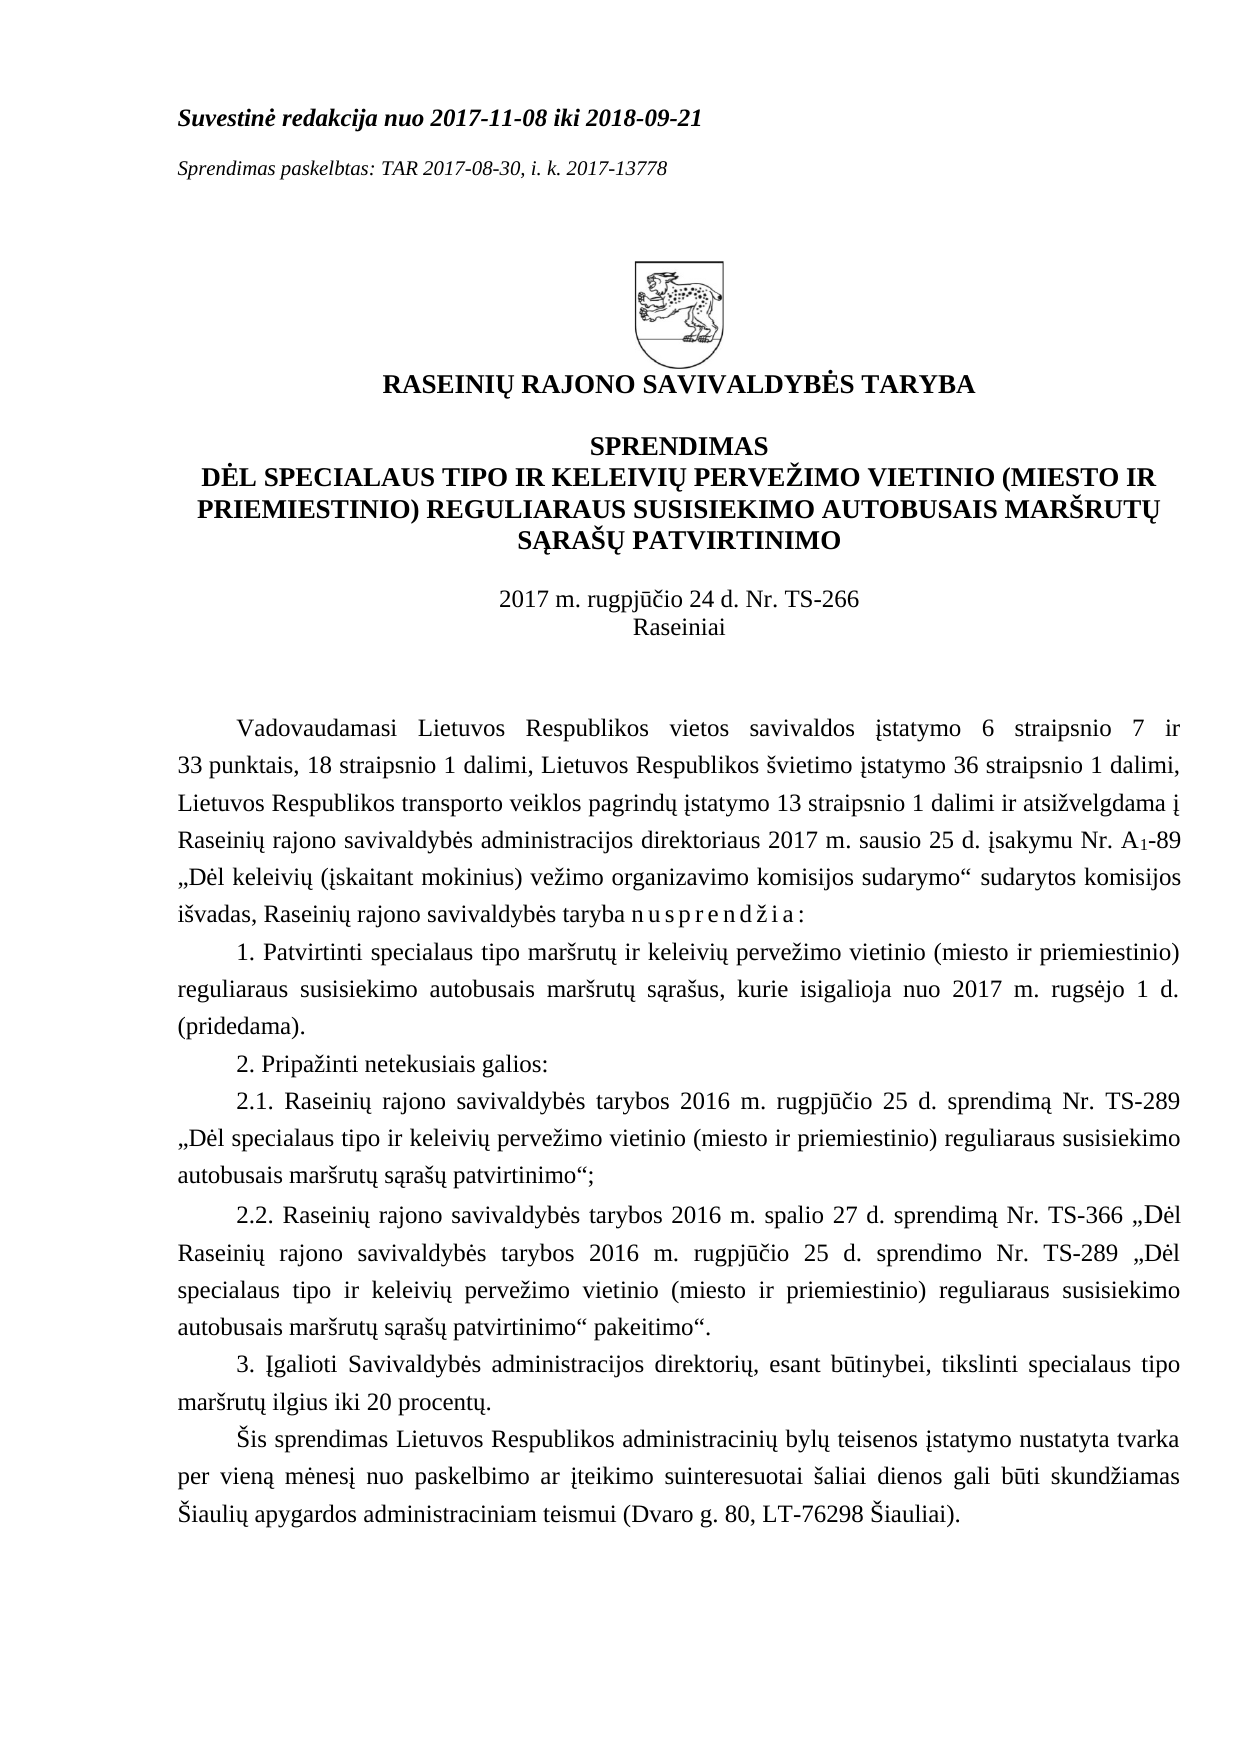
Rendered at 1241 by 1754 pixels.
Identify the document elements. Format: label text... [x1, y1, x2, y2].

text Sprendimas paskelbtas: TAR 2017-08-30, i. k. 2017-13778 [177, 156, 1181, 180]
text 3. Įgalioti Savivaldybės administracijos direktorių, esant būtinybei, tikslinti specialaus tipo maršrutų ilgius iki 20 procentų. [177, 1349, 1181, 1416]
text 1. Patvirtinti specialaus tipo maršrutų ir keleivių pervežimo vietinio (miesto ir priemiestinio) reguliaraus susisiekimo autobusais maršrutų sąrašus, kurie isigalioja nuo 2017 m. rugsėjo 1 d. (pridedama). [177, 937, 1181, 1040]
text 2.2. Raseinių rajono savivaldybės tarybos 2016 m. spalio 27 d. sprendimą Nr. TS-366 „dėl Raseinių rajono savivaldybės tarybos 2016 m. rugpjūčio 25 d. sprendimo Nr. TS-289 „Dėl specialaus tipo ir keleivių pervežimo vietinio (miesto ir priemiestinio) reguliaraus susisiekimo autobusais maršrutų sąrašų patvirtinimo“ pakeitimo“. [177, 1198, 1181, 1341]
text Vadovaudamasi Lietuvos Respublikos vietos savivaldos įstatymo 6 straipsnio 7 ir 33 punktais, 18 straipsnio 1 dalimi, Lietuvos Respublikos švietimo įstatymo 36 straipsnio 1 dalimi, Lietuvos Respublikos transporto veiklos pagrindų įstatymo 13 straipsnio 1 dalimi ir atsižvelgdama į Raseinių rajono savivaldybės administracijos direktoriaus 2017 m. sausio 25 d. įsakymu Nr. A1-89 „Dėl keleivių (įskaitant mokinius) vežimo organizavimo komisijos sudarymo“ sudarytos komisijos išvadas, Raseinių rajono savivaldybės taryba nusprendžia: [177, 713, 1181, 928]
text SPRENDIMAS [177, 430, 1181, 462]
text 2.1. Raseinių rajono savivaldybės tarybos 2016 m. rugpjūčio 25 d. sprendimą Nr. TS-289 „Dėl specialaus tipo ir keleivių pervežimo vietinio (miesto ir priemiestinio) reguliaraus susisiekimo autobusais maršrutų sąrašų patvirtinimo“; [177, 1086, 1181, 1189]
text Raseiniai [177, 612, 1181, 641]
text RASEINIŲ RAJONO SAVIVALDYBĖS TARYBA [177, 368, 1181, 399]
text Suvestinė redakcija nuo 2017-11-08 iki 2018-09-21 [177, 103, 1181, 132]
text Šis sprendimas Lietuvos Respublikos administracinių bylų teisenos įstatymo nustatyta tvarka per vieną mėnesį nuo paskelbimo ar įteikimo suinteresuotai šaliai dienos gali būti skundžiamas Šiaulių apygardos administraciniam teismui (Dvaro g. 80, LT-76298 Šiauliai). [177, 1424, 1181, 1527]
text 2017 m. rugpjūčio 24 d. Nr. TS-266 [177, 584, 1181, 612]
text dėl specialaus tipo ir keleivių pervežimO vietinio (miesto ir priemiestinio) reguliaraus susisiekimo autobusais maršrutų sąrašų patvirtinimo [177, 462, 1181, 555]
text 2. Pripažinti netekusiais galios: [177, 1049, 1181, 1077]
